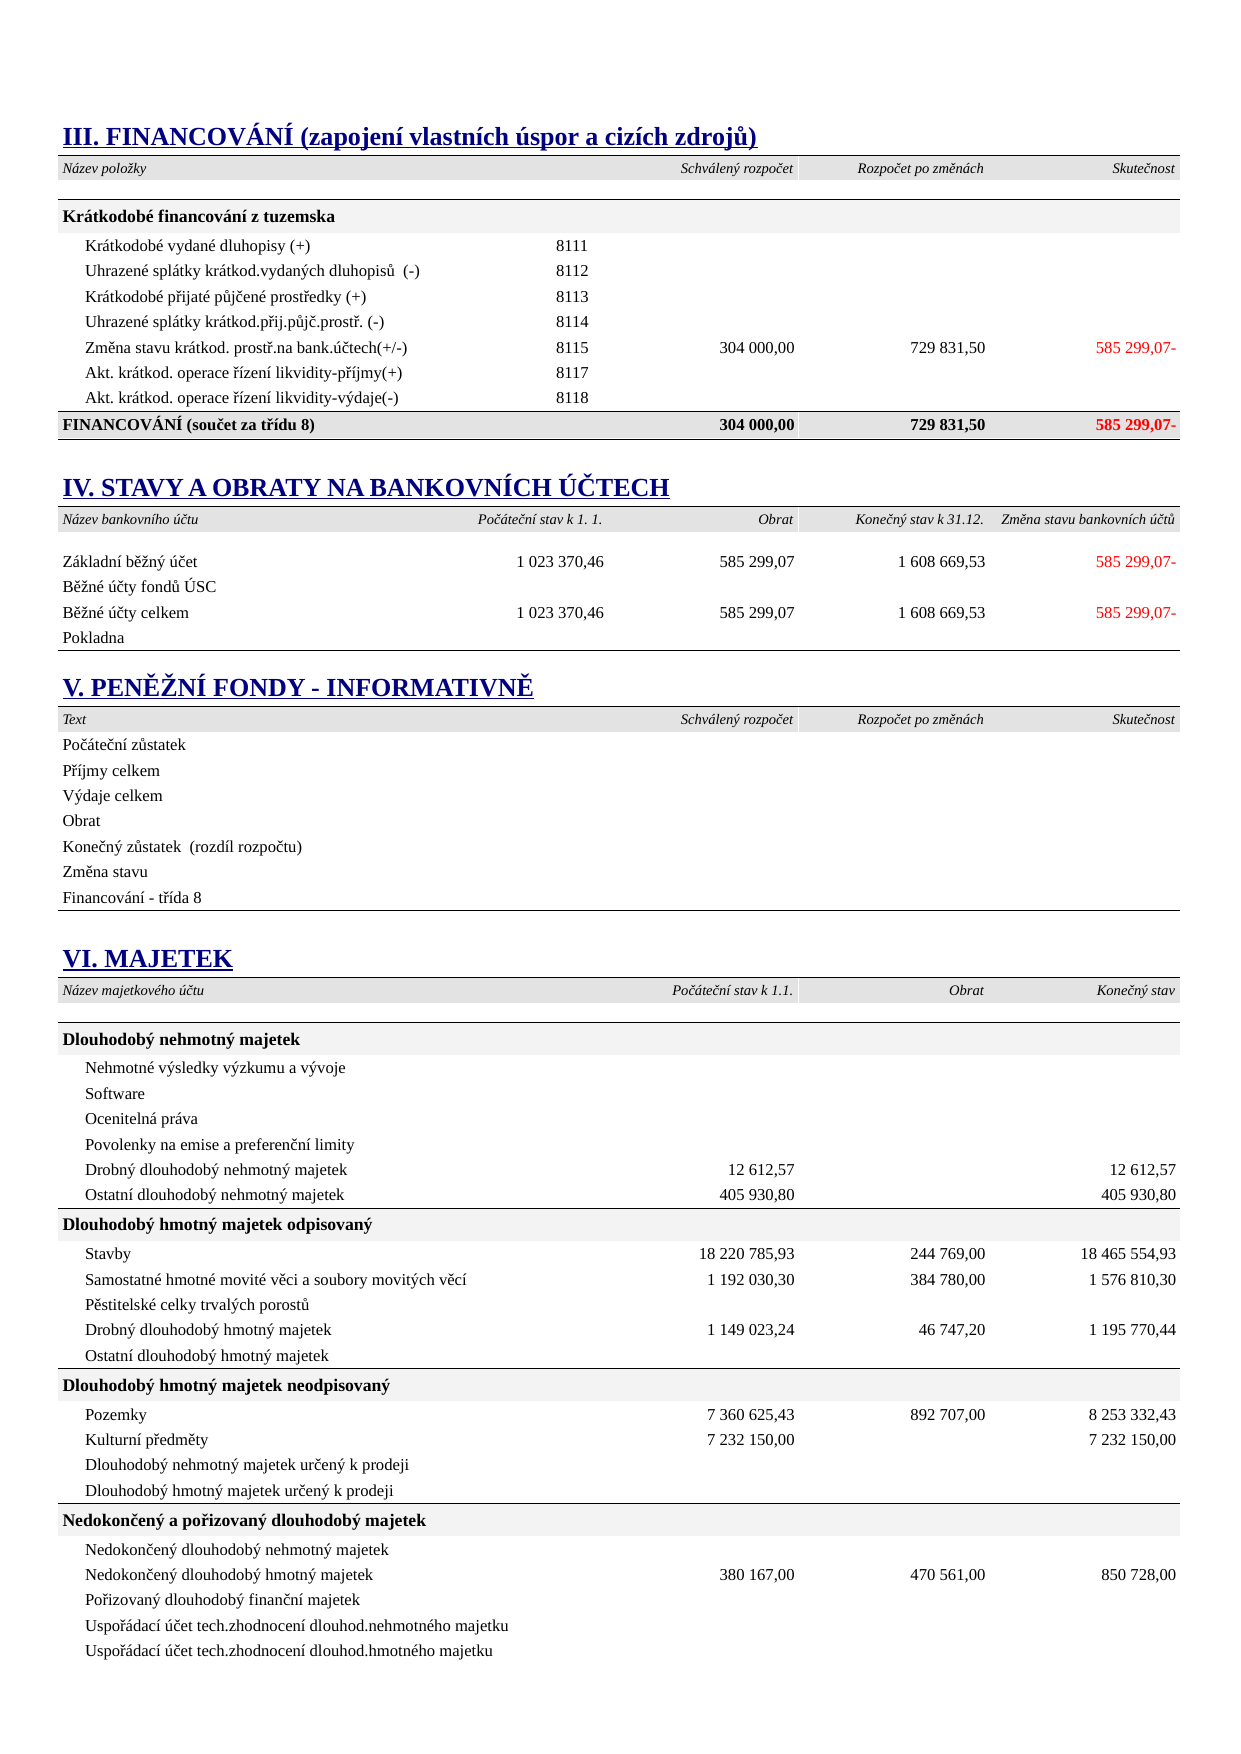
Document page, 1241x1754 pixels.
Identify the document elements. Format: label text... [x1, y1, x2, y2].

table_cell 18 465 554,93 [989, 1241, 1180, 1266]
table_cell [58, 233, 81, 258]
table_cell Počáteční stav k 1. 1. [417, 507, 608, 532]
table_cell 8 253 332,43 [989, 1401, 1180, 1427]
table_cell [58, 309, 81, 334]
table_cell 7 232 150,00 [989, 1427, 1180, 1452]
table_cell 8112 [552, 258, 608, 283]
table_cell 585 299,07- [989, 549, 1180, 574]
table_cell [58, 1536, 81, 1562]
table_cell 585 299,07- [989, 600, 1180, 625]
table_cell [989, 1055, 1180, 1080]
table_cell 585 299,07 [608, 600, 798, 625]
table_cell Uspořádací účet tech.zhodnocení dlouhod.nehmotného majetku [81, 1613, 608, 1638]
table_cell [989, 385, 1180, 411]
table_cell [608, 757, 798, 783]
table_cell Kulturní předměty [81, 1427, 608, 1452]
table_cell 12 612,57 [608, 1157, 798, 1182]
table_cell [799, 1638, 989, 1663]
table_cell [58, 651, 1180, 668]
table_cell 46 747,20 [799, 1317, 989, 1342]
table_cell 1 149 023,24 [608, 1317, 798, 1342]
table_cell [608, 309, 798, 334]
table_cell [58, 1343, 81, 1368]
table_cell Povolenky na emise a preferenční limity [81, 1131, 608, 1157]
table_cell Nedokončený dlouhodobý nehmotný majetek [81, 1536, 608, 1562]
table_cell [799, 1536, 989, 1562]
table_cell Počáteční zůstatek [58, 732, 608, 757]
table_cell [58, 1317, 81, 1342]
table_cell [58, 1292, 81, 1317]
table_cell [608, 1055, 798, 1080]
table_cell [608, 625, 798, 650]
table_cell 8113 [552, 284, 608, 309]
table_cell 1 192 030,30 [608, 1266, 798, 1292]
table_cell [799, 1055, 989, 1080]
table_cell 8114 [552, 309, 608, 334]
table_cell [799, 757, 989, 783]
table_cell 1 608 669,53 [799, 549, 989, 574]
table_cell [989, 233, 1180, 258]
table_header [58, 88, 1180, 116]
table_cell 18 220 785,93 [608, 1241, 798, 1266]
table_cell [799, 258, 989, 283]
table_cell [989, 574, 1180, 599]
table_cell 380 167,00 [608, 1562, 798, 1587]
table_cell [58, 284, 81, 309]
table_cell [58, 360, 81, 385]
table_cell [989, 834, 1180, 859]
table_cell Uspořádací účet tech.zhodnocení dlouhod.hmotného majetku [81, 1638, 608, 1663]
table_cell 244 769,00 [799, 1241, 989, 1266]
table_cell Ocenitelná práva [81, 1106, 608, 1131]
table_cell 1 576 810,30 [989, 1266, 1180, 1292]
table_cell [799, 1080, 989, 1106]
table_cell [989, 1536, 1180, 1562]
table_cell [608, 1613, 798, 1638]
table_cell VI. MAJETEK [58, 939, 1180, 977]
table_cell [608, 834, 798, 859]
table_cell [989, 1478, 1180, 1503]
table_cell [989, 1080, 1180, 1106]
table_cell [799, 783, 989, 808]
table_cell [989, 309, 1180, 334]
table_cell Stavby [81, 1241, 608, 1266]
table_cell Obrat [608, 507, 798, 532]
table_cell [608, 1536, 798, 1562]
table_cell Dlouhodobý nehmotný majetek [58, 1023, 1180, 1055]
table_cell Uhrazené splátky krátkod.vydaných dluhopisů (-) [81, 258, 552, 283]
table_cell 1 023 370,46 [417, 549, 608, 574]
table_cell 585 299,07- [989, 412, 1180, 438]
table_cell [58, 258, 81, 283]
table_cell [799, 233, 989, 258]
table_cell [608, 1638, 798, 1663]
table_cell Rozpočet po změnách [799, 707, 989, 732]
table_cell [989, 1638, 1180, 1663]
table_cell [799, 732, 989, 757]
table_cell [608, 1131, 798, 1157]
table_cell [58, 385, 81, 411]
table_cell Obrat [58, 808, 608, 833]
table_cell [58, 1241, 81, 1266]
table_cell [608, 783, 798, 808]
table_cell V. PENĚŽNÍ FONDY - INFORMATIVNĚ [58, 668, 1180, 706]
table_cell [608, 385, 798, 411]
table_cell [989, 1587, 1180, 1612]
table_cell Akt. krátkod. operace řízení likvidity-příjmy(+) [81, 360, 552, 385]
table_cell Základní běžný účet [58, 549, 417, 574]
table_cell [58, 1182, 81, 1207]
table_cell Změna stavu [58, 859, 608, 884]
table_cell Změna stavu krátkod. prostř.na bank.účtech(+/-) [81, 334, 552, 360]
table_cell [989, 1106, 1180, 1131]
table_cell 1 023 370,46 [417, 600, 608, 625]
table_cell [58, 1055, 81, 1080]
table_cell Ostatní dlouhodobý hmotný majetek [81, 1343, 608, 1368]
table_cell Název majetkového účtu [58, 978, 451, 1003]
table_cell [799, 884, 989, 910]
table_cell Skutečnost [989, 707, 1180, 732]
table_cell [799, 309, 989, 334]
table_cell [58, 1131, 81, 1157]
table_cell Výdaje celkem [58, 783, 608, 808]
table_cell [417, 625, 608, 650]
table_cell 892 707,00 [799, 1401, 989, 1427]
table_cell III. FINANCOVÁNÍ (zapojení vlastních úspor a cizích zdrojů) [58, 116, 1180, 155]
table_cell Dlouhodobý nehmotný majetek určený k prodeji [81, 1452, 608, 1477]
table_cell [989, 884, 1180, 910]
table_cell 8118 [552, 385, 608, 411]
table_cell Krátkodobé financování z tuzemska [58, 200, 1180, 233]
table_cell [58, 440, 1180, 468]
table_cell FINANCOVÁNÍ (součet za třídu 8) [58, 412, 608, 438]
table_cell Konečný stav [989, 978, 1180, 1003]
table_cell [58, 1587, 81, 1612]
table_cell [58, 1080, 81, 1106]
table_cell [989, 1452, 1180, 1477]
table_cell IV. STAVY A OBRATY NA BANKOVNÍCH ÚČTECH [58, 468, 1180, 506]
table_cell Pořizovaný dlouhodobý finanční majetek [81, 1587, 608, 1612]
table_cell [58, 334, 81, 360]
table_cell Běžné účty celkem [58, 600, 417, 625]
table_cell Samostatné hmotné movité věci a soubory movitých věcí [81, 1266, 608, 1292]
table_cell [58, 1427, 81, 1452]
table_cell [608, 1106, 798, 1131]
table_cell [608, 1080, 798, 1106]
table_cell Běžné účty fondů ÚSC [58, 574, 417, 599]
table_cell [608, 1292, 798, 1317]
table_cell 850 728,00 [989, 1562, 1180, 1587]
table_cell 405 930,80 [989, 1182, 1180, 1207]
table_cell [989, 258, 1180, 283]
table_cell [989, 808, 1180, 833]
table_cell [799, 1106, 989, 1131]
table_cell Počáteční stav k 1.1. [451, 978, 798, 1003]
table_cell [58, 532, 1180, 549]
table_cell Akt. krátkod. operace řízení likvidity-výdaje(-) [81, 385, 552, 411]
table_cell Dlouhodobý hmotný majetek určený k prodeji [81, 1478, 608, 1503]
table_cell Pozemky [81, 1401, 608, 1427]
table_cell [989, 284, 1180, 309]
table_cell [58, 1106, 81, 1131]
table_cell 304 000,00 [608, 412, 798, 438]
table_cell 470 561,00 [799, 1562, 989, 1587]
table_cell 1 195 770,44 [989, 1317, 1180, 1342]
table_cell Pěstitelské celky trvalých porostů [81, 1292, 608, 1317]
table_cell [799, 284, 989, 309]
table_cell [608, 360, 798, 385]
table_cell [608, 574, 798, 599]
table_cell Krátkodobé vydané dluhopisy (+) [81, 233, 552, 258]
table_cell 8111 [552, 233, 608, 258]
table_cell Drobný dlouhodobý hmotný majetek [81, 1317, 608, 1342]
table_cell [608, 233, 798, 258]
table_cell [799, 574, 989, 599]
table_cell [608, 859, 798, 884]
table_cell 384 780,00 [799, 1266, 989, 1292]
table_cell Nehmotné výsledky výzkumu a vývoje [81, 1055, 608, 1080]
table_cell Rozpočet po změnách [799, 156, 989, 180]
table_cell Krátkodobé přijaté půjčené prostředky (+) [81, 284, 552, 309]
table_cell Konečný stav k 31.12. [799, 507, 989, 532]
table_cell [58, 1157, 81, 1182]
table_cell [799, 1182, 989, 1207]
table_cell [989, 1613, 1180, 1638]
table_cell [989, 1343, 1180, 1368]
table_cell 7 232 150,00 [608, 1427, 798, 1452]
table_cell Schválený rozpočet [451, 156, 798, 180]
table_cell [799, 834, 989, 859]
table_cell [799, 1131, 989, 1157]
table_cell [608, 284, 798, 309]
table_cell [799, 360, 989, 385]
table_cell 729 831,50 [799, 334, 989, 360]
table_cell [989, 859, 1180, 884]
table_cell Název položky [58, 156, 451, 180]
table_cell [58, 1478, 81, 1503]
table_cell [989, 1131, 1180, 1157]
table_cell 304 000,00 [608, 334, 798, 360]
table_cell Nedokončený a pořizovaný dlouhodobý majetek [58, 1504, 1180, 1536]
table_cell [799, 625, 989, 650]
table_cell [608, 1478, 798, 1503]
table_cell Příjmy celkem [58, 757, 608, 783]
table_cell Ostatní dlouhodobý nehmotný majetek [81, 1182, 608, 1207]
table_cell [58, 1452, 81, 1477]
table_cell [608, 884, 798, 910]
table_cell 7 360 625,43 [608, 1401, 798, 1427]
table_cell [989, 360, 1180, 385]
table_cell 1 608 669,53 [799, 600, 989, 625]
table_cell [58, 1613, 81, 1638]
table_cell Uhrazené splátky krátkod.přij.půjč.prostř. (-) [81, 309, 552, 334]
table_cell [799, 1452, 989, 1477]
table_cell Text [58, 707, 608, 732]
table_cell [799, 1587, 989, 1612]
table_cell [799, 808, 989, 833]
table_cell [989, 625, 1180, 650]
table_cell Software [81, 1080, 608, 1106]
table_cell Konečný zůstatek (rozdíl rozpočtu) [58, 834, 608, 859]
table_cell Dlouhodobý hmotný majetek neodpisovaný [58, 1369, 1180, 1401]
table_cell [989, 1292, 1180, 1317]
table_cell [58, 1638, 81, 1663]
table_cell [608, 1587, 798, 1612]
table_cell [58, 1401, 81, 1427]
table_cell Dlouhodobý hmotný majetek odpisovaný [58, 1209, 1180, 1241]
table_cell [799, 1343, 989, 1368]
table_cell Schválený rozpočet [608, 707, 798, 732]
table_cell [58, 1003, 1180, 1022]
table_cell 729 831,50 [799, 412, 989, 438]
table_cell [58, 1562, 81, 1587]
table_cell [608, 1343, 798, 1368]
table_cell [989, 757, 1180, 783]
table_cell [608, 808, 798, 833]
table_cell [799, 1613, 989, 1638]
table_cell 8115 [552, 334, 608, 360]
table_cell Drobný dlouhodobý nehmotný majetek [81, 1157, 608, 1182]
table_cell Pokladna [58, 625, 417, 650]
table_cell [989, 732, 1180, 757]
table_cell Obrat [799, 978, 989, 1003]
table_cell 405 930,80 [608, 1182, 798, 1207]
table_cell [608, 732, 798, 757]
table_cell [608, 1452, 798, 1477]
table_cell [417, 574, 608, 599]
table_cell Název bankovního účtu [58, 507, 417, 532]
table_cell 585 299,07 [608, 549, 798, 574]
table_cell 12 612,57 [989, 1157, 1180, 1182]
table_cell [58, 180, 1180, 199]
table_cell [799, 385, 989, 411]
table_cell 585 299,07- [989, 334, 1180, 360]
table_cell Financování - třída 8 [58, 884, 608, 910]
table_cell Nedokončený dlouhodobý hmotný majetek [81, 1562, 608, 1587]
table_cell [799, 1157, 989, 1182]
table_cell [799, 1427, 989, 1452]
table_cell [608, 258, 798, 283]
table_cell [58, 1266, 81, 1292]
table_cell 8117 [552, 360, 608, 385]
table_cell [989, 783, 1180, 808]
table_cell [58, 911, 1180, 939]
table_cell [799, 1292, 989, 1317]
table_cell [799, 859, 989, 884]
table_cell Změna stavu bankovních účtů [989, 507, 1180, 532]
table_cell Skutečnost [989, 156, 1180, 180]
table_cell [799, 1478, 989, 1503]
